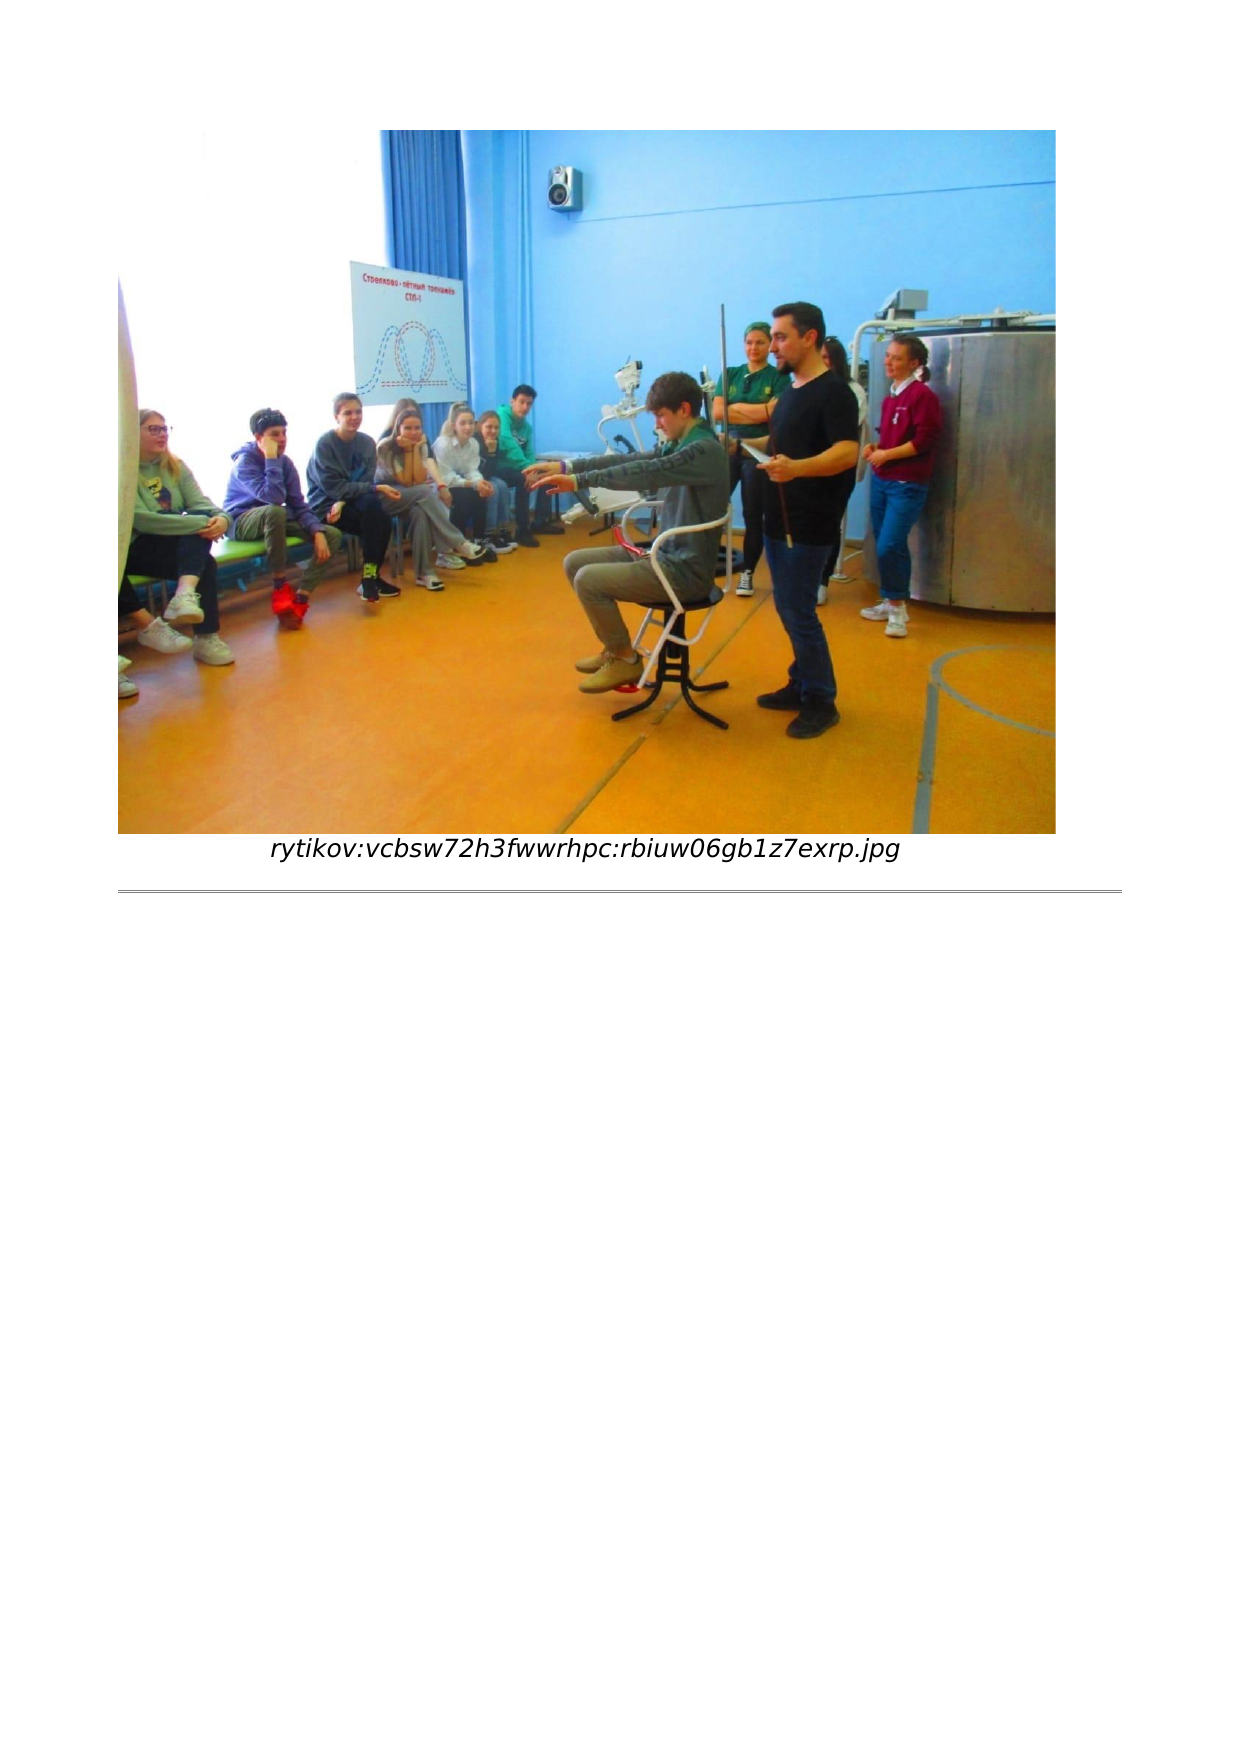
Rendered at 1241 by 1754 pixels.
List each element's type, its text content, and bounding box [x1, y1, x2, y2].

picture [118, 130, 1056, 834]
text rytikov:vcbsw72h3fwwrhpc:rbiuw06gb1z7exrp.jpg [118, 834, 1056, 863]
